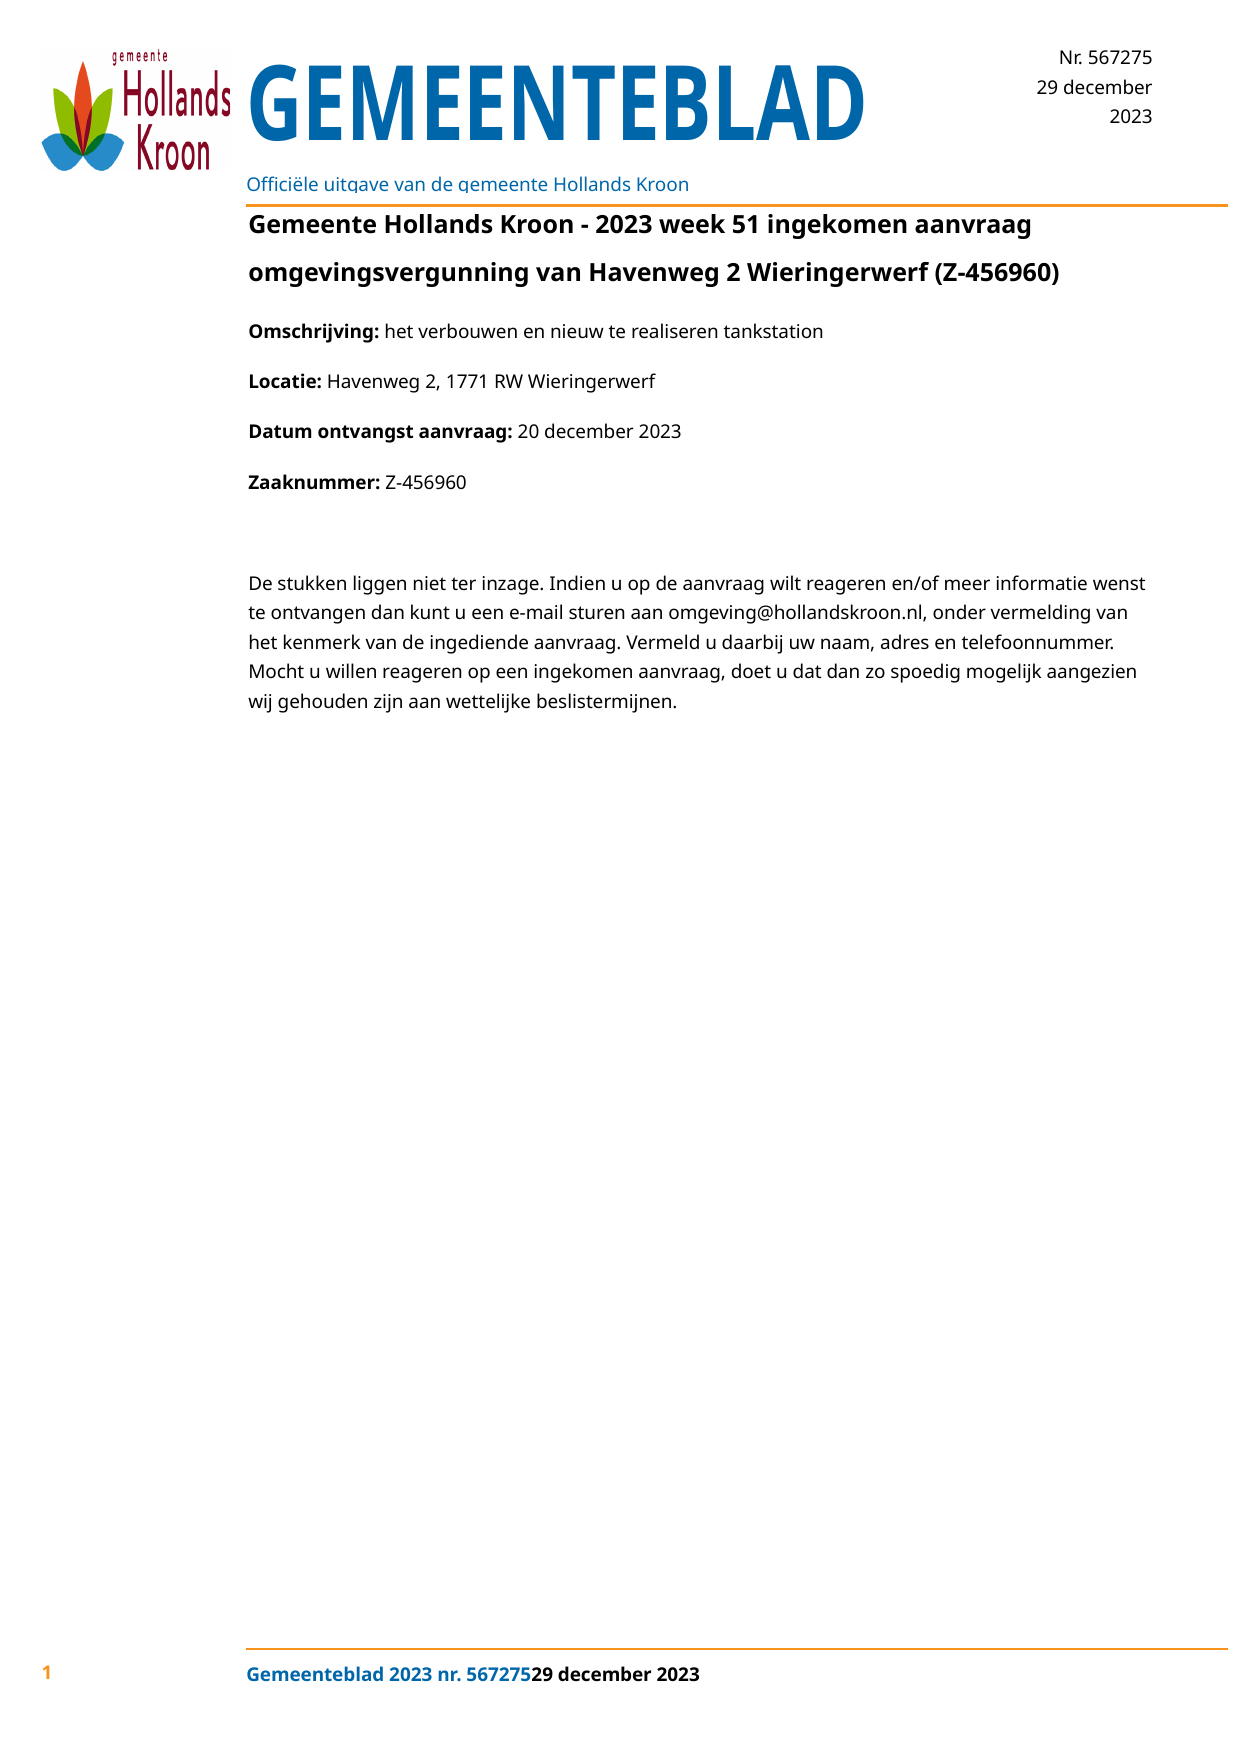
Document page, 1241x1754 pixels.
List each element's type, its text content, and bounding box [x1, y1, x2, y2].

text De stukken liggen niet ter inzage. Indien u op de aanvraag wilt reageren en/of meer informatie wenst te ontvangen dan kunt u een e-mail sturen aan omgeving@hollandskroon.nl, onder vermelding van het kenmerk van de ingediende aanvraag. Vermeld u daarbij uw naam, adres en telefoonnummer. Mocht u willen reageren op een ingekomen aanvraag, doet u dat dan zo spoedig mogelijk aangezien wij gehouden zijn aan wettelijke beslistermijnen. [248, 570, 1152, 714]
text Gemeente Hollands Kroon - 2023 week 51 ingekomen aanvraag omgevingsvergunning van Havenweg 2 Wieringerwerf (Z-456960) [248, 207, 1152, 288]
text Omschrijving: het verbouwen en nieuw te realiseren tankstation [248, 318, 1152, 344]
text Locatie: Havenweg 2, 1771 RW Wieringerwerf [248, 368, 1152, 394]
text Zaaknummer: Z-456960 [248, 469, 1152, 495]
text Datum ontvangst aanvraag: 20 december 2023 [248, 419, 1152, 444]
picture [41, 47, 231, 172]
